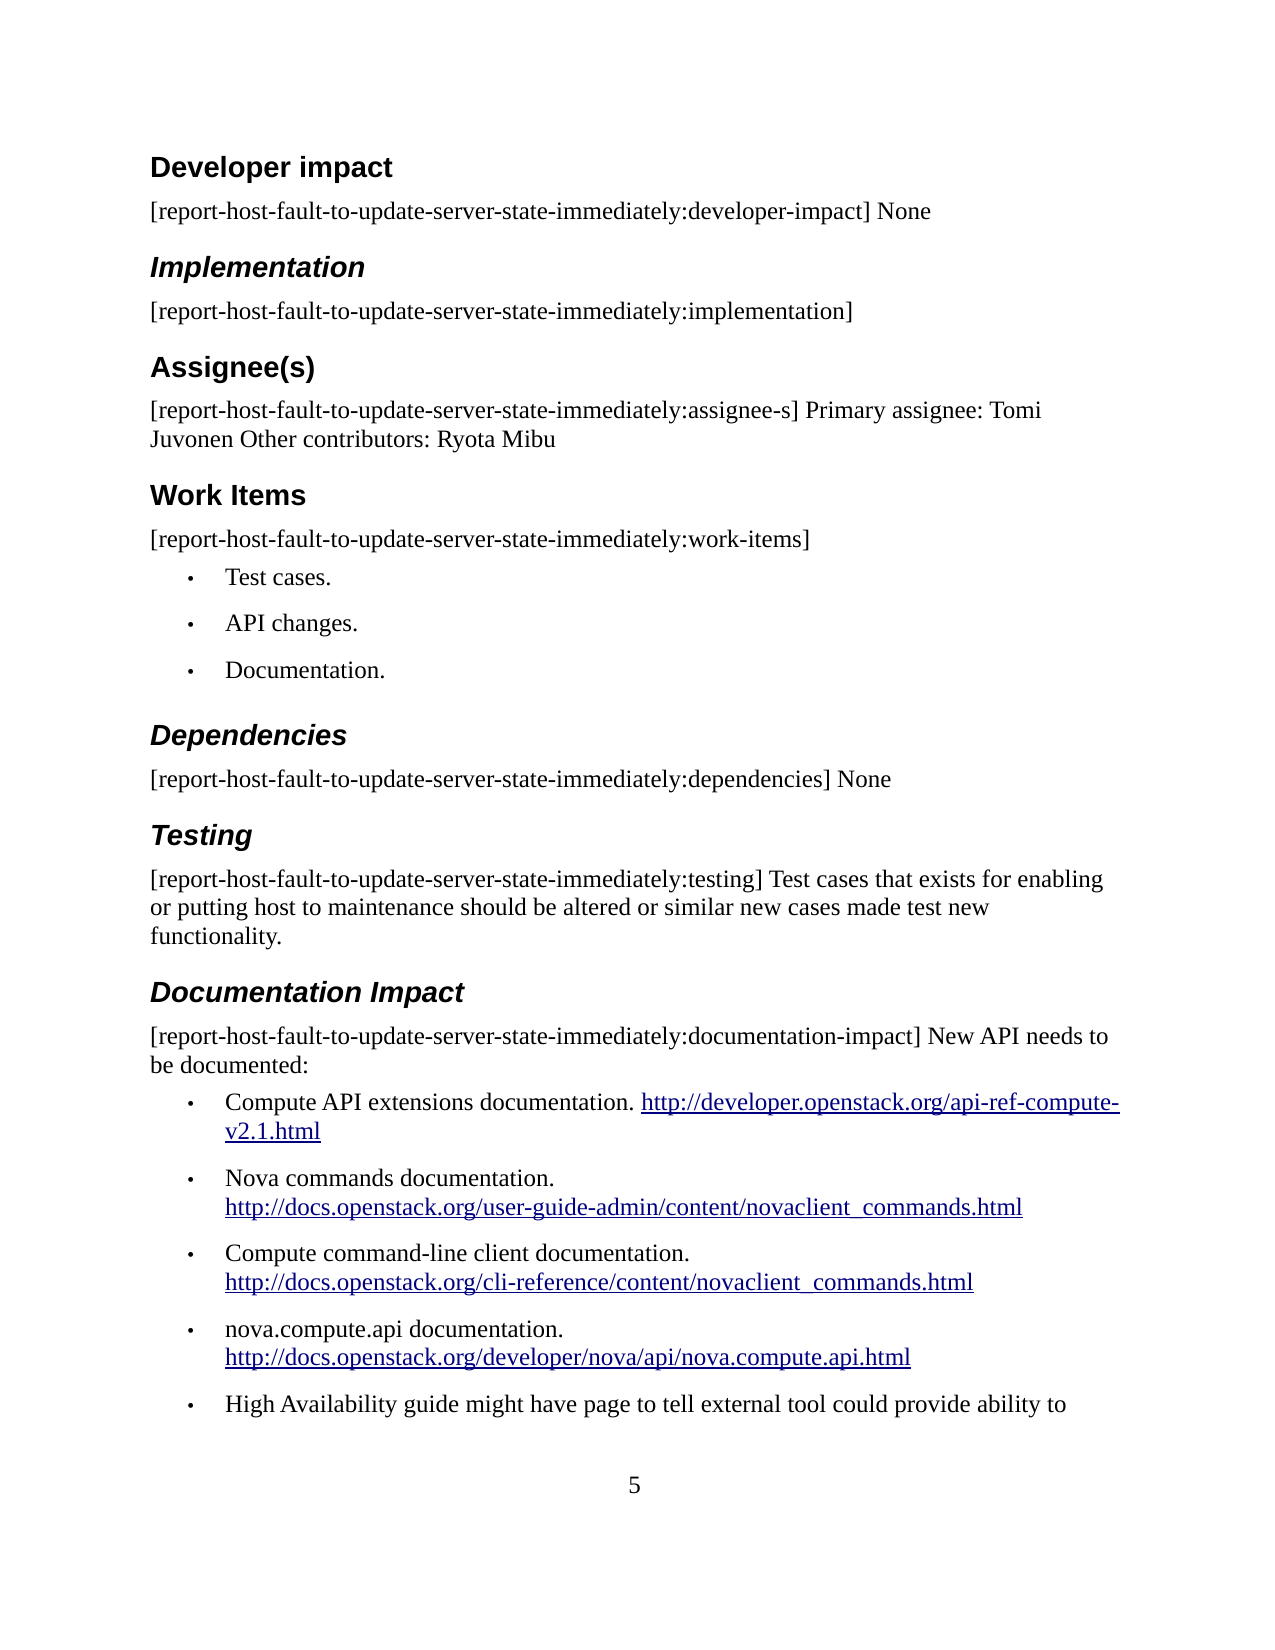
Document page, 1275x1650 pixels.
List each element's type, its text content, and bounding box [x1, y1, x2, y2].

subtitle Dependencies [150, 718, 1125, 751]
subtitle Implementation [150, 250, 1125, 283]
text [report-host-fault-to-update-server-state-immediately:documentation-impact] New API needs to be documented: [150, 1021, 1125, 1078]
subtitle Documentation Impact [150, 975, 1125, 1008]
text [report-host-fault-to-update-server-state-immediately:developer-impact] None [150, 196, 1125, 225]
list Compute command-line client documentation. http://docs.openstack.org/cli-reference/content/novaclient_commands.html [187, 1238, 1125, 1296]
list API changes. [187, 608, 1125, 637]
subtitle Testing [150, 818, 1125, 851]
text [report-host-fault-to-update-server-state-immediately:implementation] [150, 296, 1125, 324]
text [report-host-fault-to-update-server-state-immediately:testing] Test cases that exists for enabling or putting host to maintenance should be altered or similar new cases made test new functionality. [150, 864, 1125, 950]
list Compute API extensions documentation. http://developer.openstack.org/api-ref-compute-v2.1.html [187, 1087, 1125, 1145]
list Documentation. [187, 655, 1125, 684]
subtitle Developer impact [150, 150, 1125, 183]
text [report-host-fault-to-update-server-state-immediately:dependencies] None [150, 764, 1125, 793]
text [report-host-fault-to-update-server-state-immediately:assignee-s] Primary assignee: Tomi Juvonen Other contributors: Ryota Mibu [150, 396, 1125, 453]
list High Availability guide might have page to tell external tool could provide ability to [187, 1389, 1125, 1418]
list nova.compute.api documentation. http://docs.openstack.org/developer/nova/api/nova.compute.api.html [187, 1314, 1125, 1371]
subtitle Work Items [150, 478, 1125, 512]
list Nova commands documentation. http://docs.openstack.org/user-guide-admin/content/novaclient_commands.html [187, 1163, 1125, 1220]
list Test cases. [187, 562, 1125, 591]
text [report-host-fault-to-update-server-state-immediately:work-items] [150, 524, 1125, 553]
subtitle Assignee(s) [150, 349, 1125, 383]
